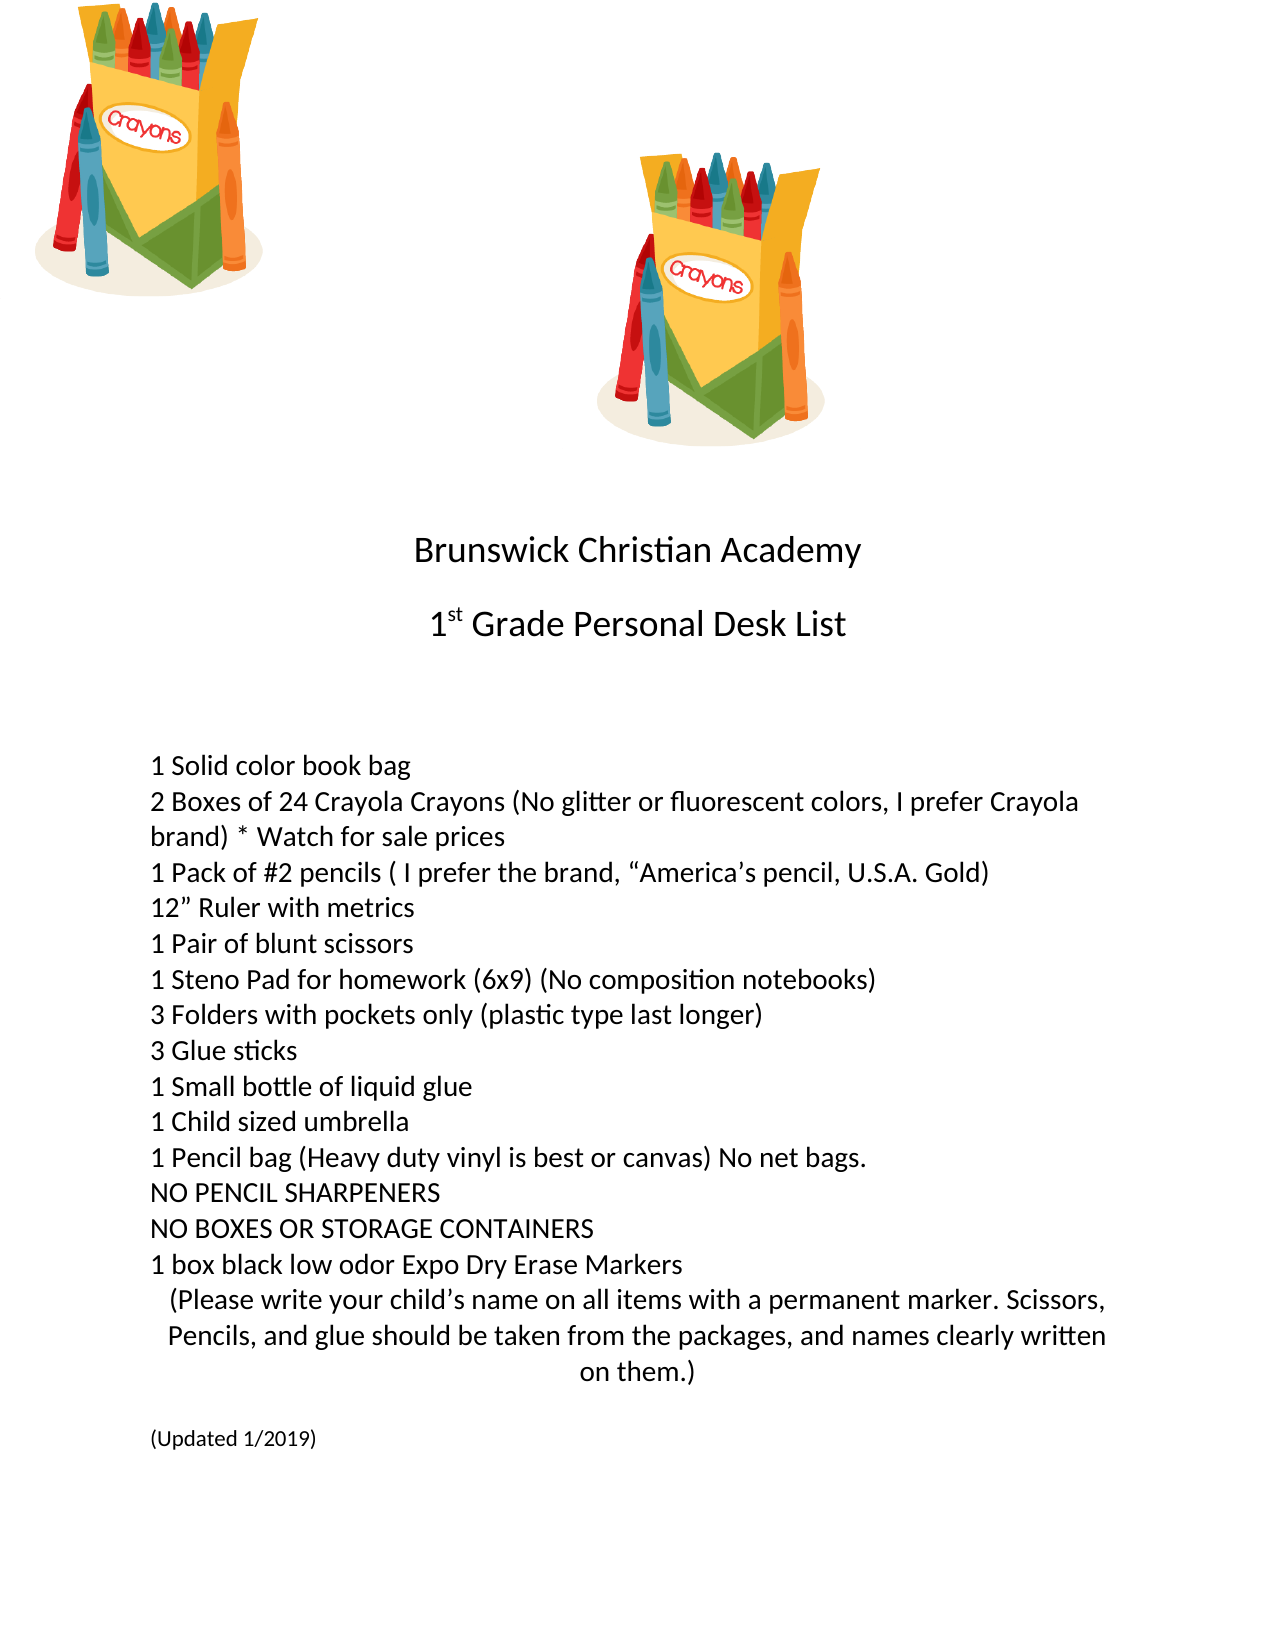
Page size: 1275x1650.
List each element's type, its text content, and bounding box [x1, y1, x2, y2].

text 12” Ruler with metrics [150, 889, 1125, 925]
text 1 Pair of blunt scissors [150, 925, 1125, 961]
text 1st Grade Personal Desk List [150, 600, 1125, 646]
text 1 box black low odor Expo Dry Erase Markers [150, 1246, 1125, 1281]
text 1 Solid color book bag [150, 747, 1125, 783]
text (Please write your child’s name on all items with a permanent marker. Scissors, Pencils, and glue should be taken from the packages, and names clearly written on them.) [150, 1281, 1125, 1388]
text Brunswick Christian Academy [150, 526, 1125, 572]
text 2 Boxes of 24 Crayola Crayons (No glitter or fluorescent colors, I prefer Crayola brand) * Watch for sale prices [150, 783, 1125, 854]
text NO BOXES OR STORAGE CONTAINERS [150, 1210, 1125, 1246]
text 1 Pencil bag (Heavy duty vinyl is best or canvas) No net bags. [150, 1139, 1125, 1174]
text 3 Folders with pockets only (plastic type last longer) [150, 996, 1125, 1032]
text 1 Steno Pad for homework (6x9) (No composition notebooks) [150, 961, 1125, 996]
text 1 Small bottle of liquid glue [150, 1068, 1125, 1103]
picture [0, 0, 299, 299]
text NO PENCIL SHARPENERS [150, 1174, 1125, 1210]
text 1 Pack of #2 pencils ( I prefer the brand, “America’s pencil, U.S.A. Gold) [150, 854, 1125, 889]
text 1 Child sized umbrella [150, 1103, 1125, 1139]
text 3 Glue sticks [150, 1032, 1125, 1068]
picture [562, 150, 861, 449]
text (Updated 1/2019) [150, 1424, 1125, 1452]
